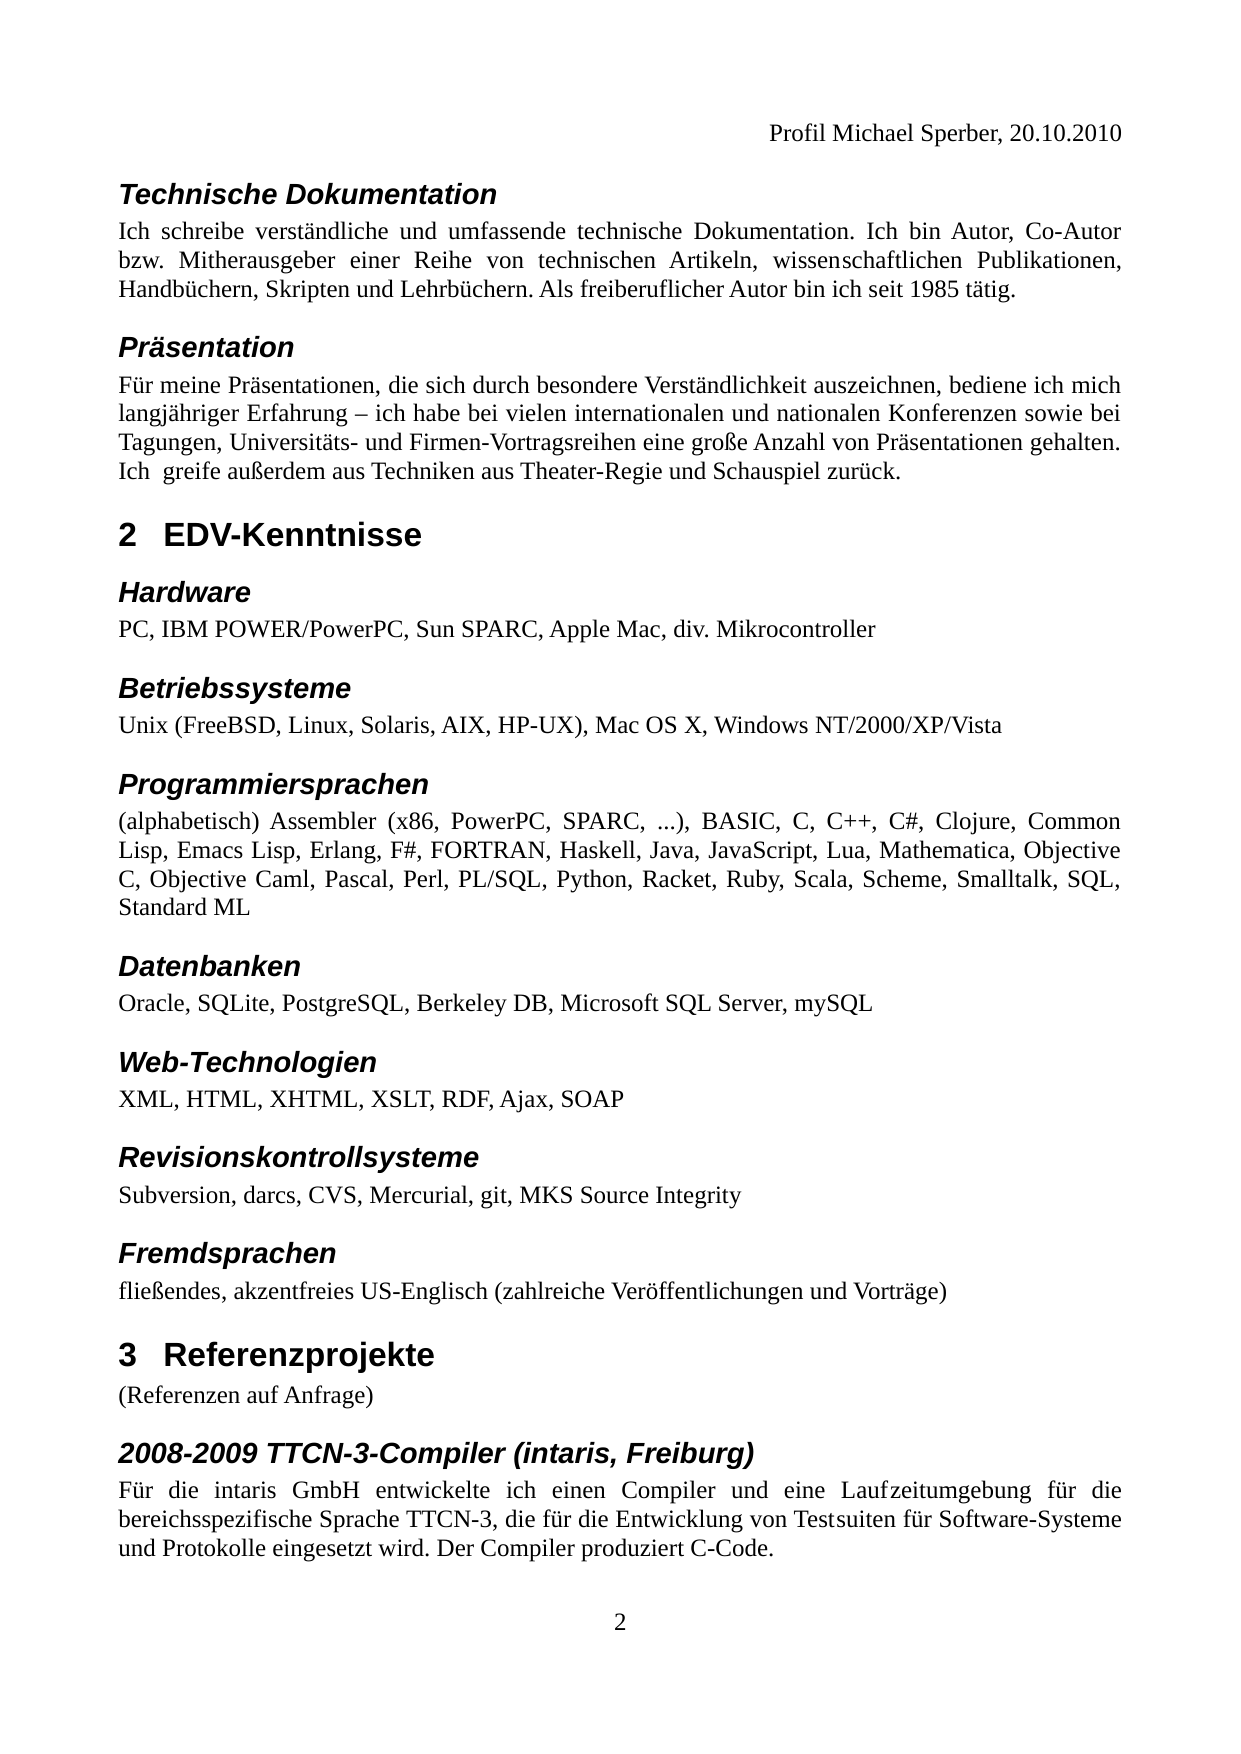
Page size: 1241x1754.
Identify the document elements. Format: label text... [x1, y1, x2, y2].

text Subversion, darcs, CVS, Mercurial, git, MKS Source Integrity [118, 1180, 1122, 1209]
text (alphabetisch) Assembler (x86, PowerPC, SPARC, ...), BASIC, C, C++, C#, Clojure, Common Lisp, Emacs Lisp, Erlang, F#, FORTRAN, Haskell, Java, JavaScript, Lua, Mathematica, Objective C, Objective Caml, Pascal, Perl, PL/SQL, Python, Racket, Ruby, Scala, Scheme, Smalltalk, SQL, Standard ML [118, 806, 1122, 921]
subtitle EDV-Kenntnisse [118, 515, 1122, 554]
text Für meine Präsentationen, die sich durch besondere Verständlichkeit auszeichnen, bediene ich mich langjähriger Erfahrung – ich habe bei vielen internationalen und nationalen Konferenzen sowie bei Tagungen, Universitäts- und Firmen-Vortragsreihen eine große Anzahl von Präsentationen gehalten. Ich greife außerdem aus Techniken aus Theater-Regie und Schauspiel zurück. [118, 370, 1122, 485]
text Oracle, SQLite, PostgreSQL, Berkeley DB, Microsoft SQL Server, mySQL [118, 988, 1122, 1017]
subtitle Programmiersprachen [118, 767, 1122, 800]
subtitle 2008-2009 TTCN-3-Compiler (intaris, Freiburg) [118, 1436, 1122, 1469]
text Für die intaris GmbH entwickelte ich einen Compiler und eine Lauf­zeit­um­ge­bung für die bereichsspezifische Sprache TTCN-3, die für die Entwicklung von Test­suiten für Software-Systeme und Protokolle eingesetzt wird. Der Compiler pro­duziert C-Code. [118, 1476, 1122, 1562]
subtitle Revisionskontrollsysteme [118, 1140, 1122, 1174]
text fließendes, akzentfreies US-Englisch (zahlreiche Veröffentlichungen und Vorträge) [118, 1276, 1122, 1304]
subtitle Technische Dokumentation [118, 177, 1122, 210]
text Unix (FreeBSD, Linux, Solaris, AIX, HP-UX), Mac OS X, Windows NT/2000/XP/Vista [118, 710, 1122, 739]
subtitle Datenbanken [118, 949, 1122, 982]
subtitle Betriebssysteme [118, 671, 1122, 704]
subtitle Fremdsprachen [118, 1236, 1122, 1270]
text PC, IBM POWER/PowerPC, Sun SPARC, Apple Mac, div. Mikrocontroller [118, 614, 1122, 643]
subtitle Hardware [118, 575, 1122, 608]
text (Referenzen auf Anfrage) [118, 1380, 1122, 1408]
subtitle Präsentation [118, 330, 1122, 364]
text XML, HTML, XHTML, XSLT, RDF, Ajax, SOAP [118, 1084, 1122, 1113]
text Ich schreibe verständliche und umfassende technische Dokumentation. Ich bin Autor, Co-Autor bzw. Mitherausgeber einer Reihe von technischen Artikeln, wissen­schaftlichen Publikationen, Handbüchern, Skripten und Lehrbüchern. Als freiberuflicher Autor bin ich seit 1985 tätig. [118, 216, 1122, 303]
subtitle Referenzprojekte [118, 1335, 1122, 1374]
subtitle Web-Technologien [118, 1044, 1122, 1078]
